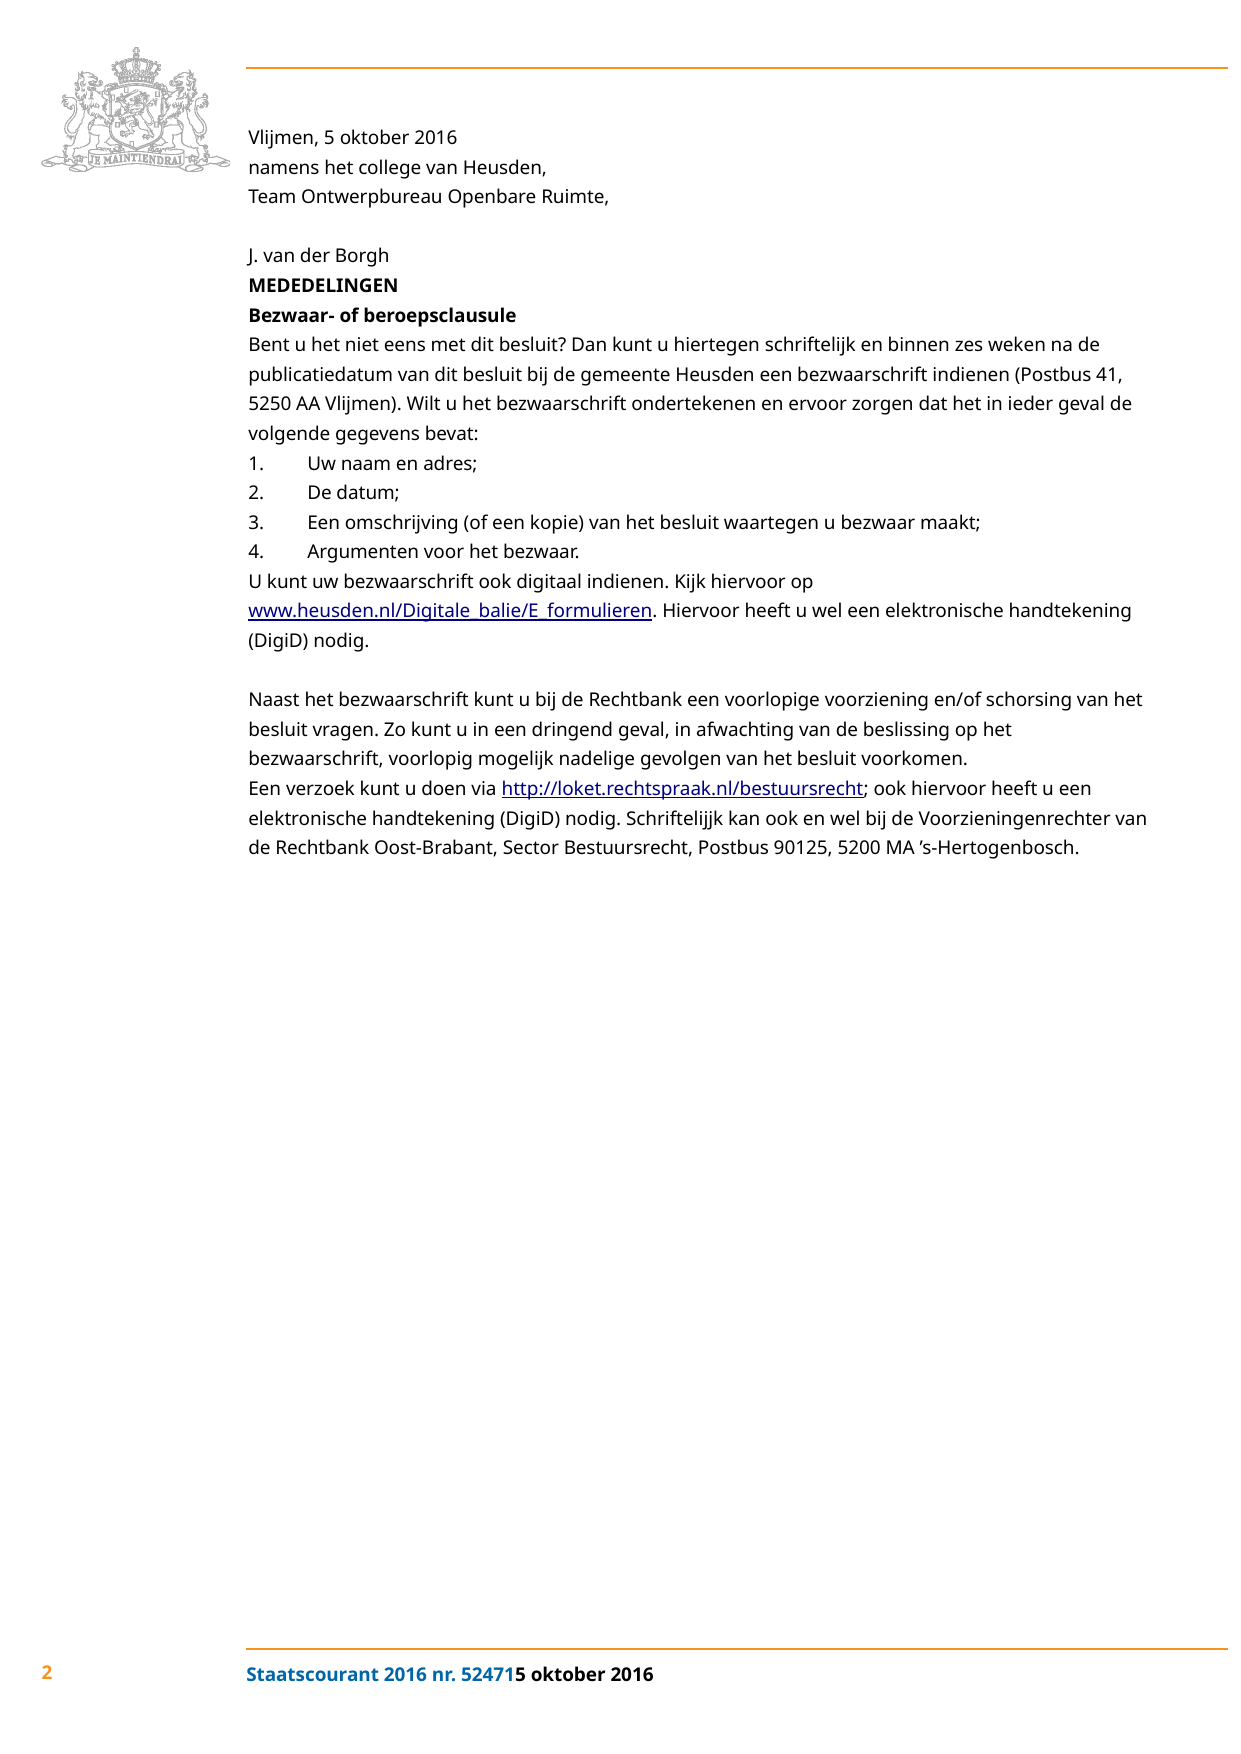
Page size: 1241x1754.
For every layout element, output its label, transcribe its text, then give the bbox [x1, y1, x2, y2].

text namens het college van Heusden, [248, 154, 1152, 180]
list De datum; [248, 479, 1152, 505]
text Team Ontwerpbureau Openbare Ruimte, [248, 183, 1152, 209]
text Een verzoek kunt u doen via http://loket.rechtspraak.nl/bestuursrecht; ook hiervoor heeft u een elektronische handtekening (DigiD) nodig. Schriftelijjk kan ook en wel bij de Voorzieningenrechter van de Rechtbank Oost-Brabant, Sector Bestuursrecht, Postbus 90125, 5200 MA ’s-Hertogenbosch. [248, 775, 1152, 860]
text MEDEDELINGEN [248, 272, 1152, 298]
list Argumenten voor het bezwaar. [248, 538, 1152, 564]
list Uw naam en adres; [248, 450, 1152, 476]
text Naast het bezwaarschrift kunt u bij de Rechtbank een voorlopige voorziening en/of schorsing van het besluit vragen. Zo kunt u in een dringend geval, in afwachting van de beslissing op het bezwaarschrift, voorlopig mogelijk nadelige gevolgen van het besluit voorkomen. [248, 686, 1152, 771]
text J. van der Borgh [248, 243, 1152, 268]
text U kunt uw bezwaarschrift ook digitaal indienen. Kijk hiervoor op www.heusden.nl/Digitale_balie/E_formulieren. Hiervoor heeft u wel een elektronische handtekening (DigiD) nodig. [248, 568, 1152, 653]
picture [41, 47, 231, 172]
text Vlijmen, 5 oktober 2016 [248, 124, 1152, 150]
list Een omschrijving (of een kopie) van het besluit waartegen u bezwaar maakt; [248, 509, 1152, 535]
text Bezwaar- of beroepsclausule [248, 302, 1152, 328]
text Bent u het niet eens met dit besluit? Dan kunt u hiertegen schriftelijk en binnen zes weken na de publicatiedatum van dit besluit bij de gemeente Heusden een bezwaarschrift indienen (Postbus 41, 5250 AA Vlijmen). Wilt u het bezwaarschrift ondertekenen en ervoor zorgen dat het in ieder geval de volgende gegevens bevat: [248, 331, 1152, 446]
